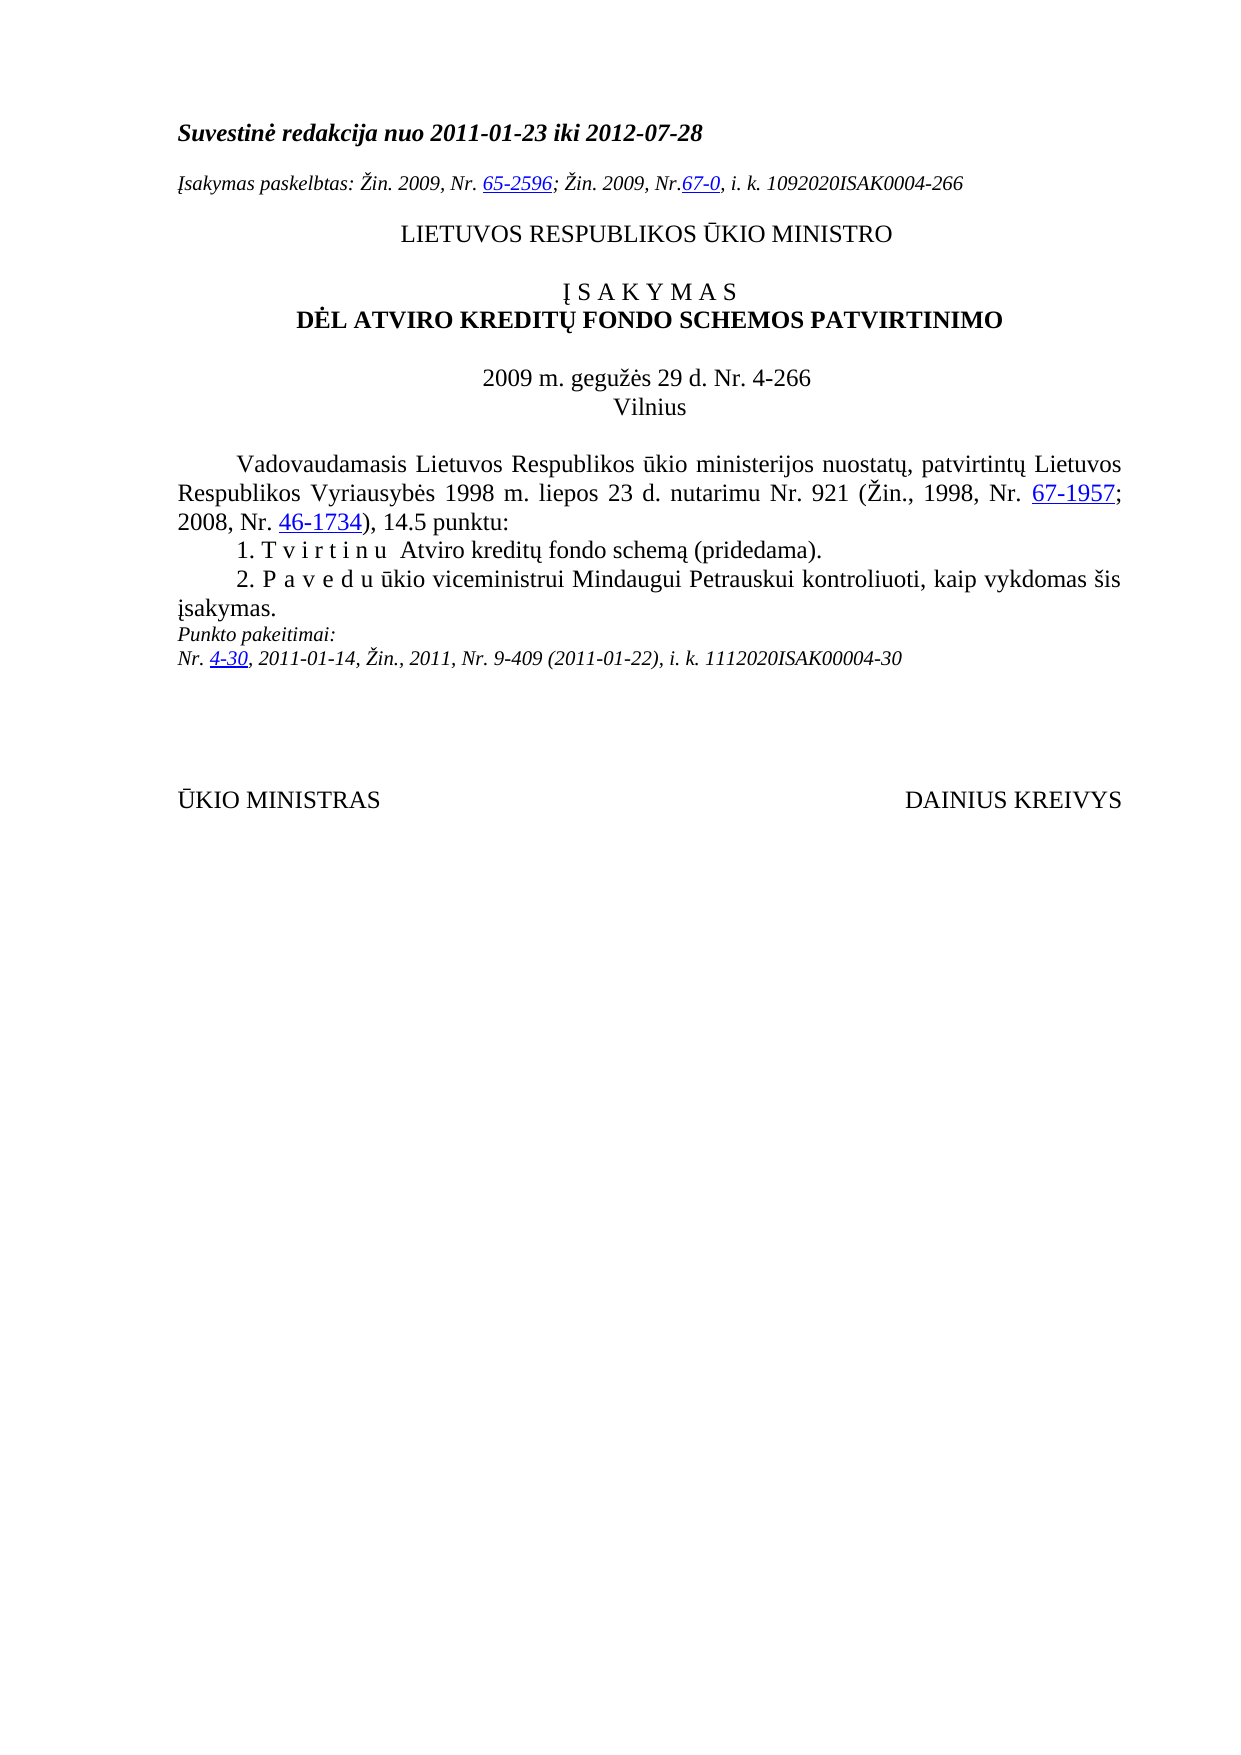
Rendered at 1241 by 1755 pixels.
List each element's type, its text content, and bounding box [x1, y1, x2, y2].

text Nr. 4-30, 2011-01-14, Žin., 2011, Nr. 9-409 (2011-01-22), i. k. 1112020ISAK00004-30 [177, 646, 1122, 670]
text ĮSAKYMAS [177, 277, 1122, 305]
text Vilnius [177, 392, 1122, 420]
text Punkto pakeitimai: [177, 622, 1122, 646]
text 2. P a v e d u ūkio viceministrui Mindaugui Petrauskui kontroliuoti, kaip vykdomas šis įsakymas. [177, 564, 1122, 622]
text LIETUVOS RESPUBLIKOS ŪKIO MINISTRO [177, 219, 1122, 248]
text Įsakymas paskelbtas: Žin. 2009, Nr. 65-2596; Žin. 2009, Nr.67-0, i. k. 1092020ISAK0004-266 [177, 171, 1122, 195]
text Suvestinė redakcija nuo 2011-01-23 iki 2012-07-28 [177, 118, 1122, 147]
text 1. Tvirtinu Atviro kreditų fondo schemą (pridedama). [177, 535, 1122, 564]
text ŪKIO MINISTRAS DAINIUS KREIVYS [177, 785, 1122, 813]
text DĖL ATVIRO KREDITŲ FONDO SCHEMOS PATVIRTINIMO [177, 305, 1122, 334]
text Vadovaudamasis Lietuvos Respublikos ūkio ministerijos nuostatų, patvirtintų Lietuvos Respublikos Vyriausybės 1998 m. liepos 23 d. nutarimu Nr. 921 (Žin., 1998, Nr. 67-1957; 2008, Nr. 46-1734), 14.5 punktu: [177, 449, 1122, 535]
text 2009 m. gegužės 29 d. Nr. 4-266 [177, 363, 1122, 392]
